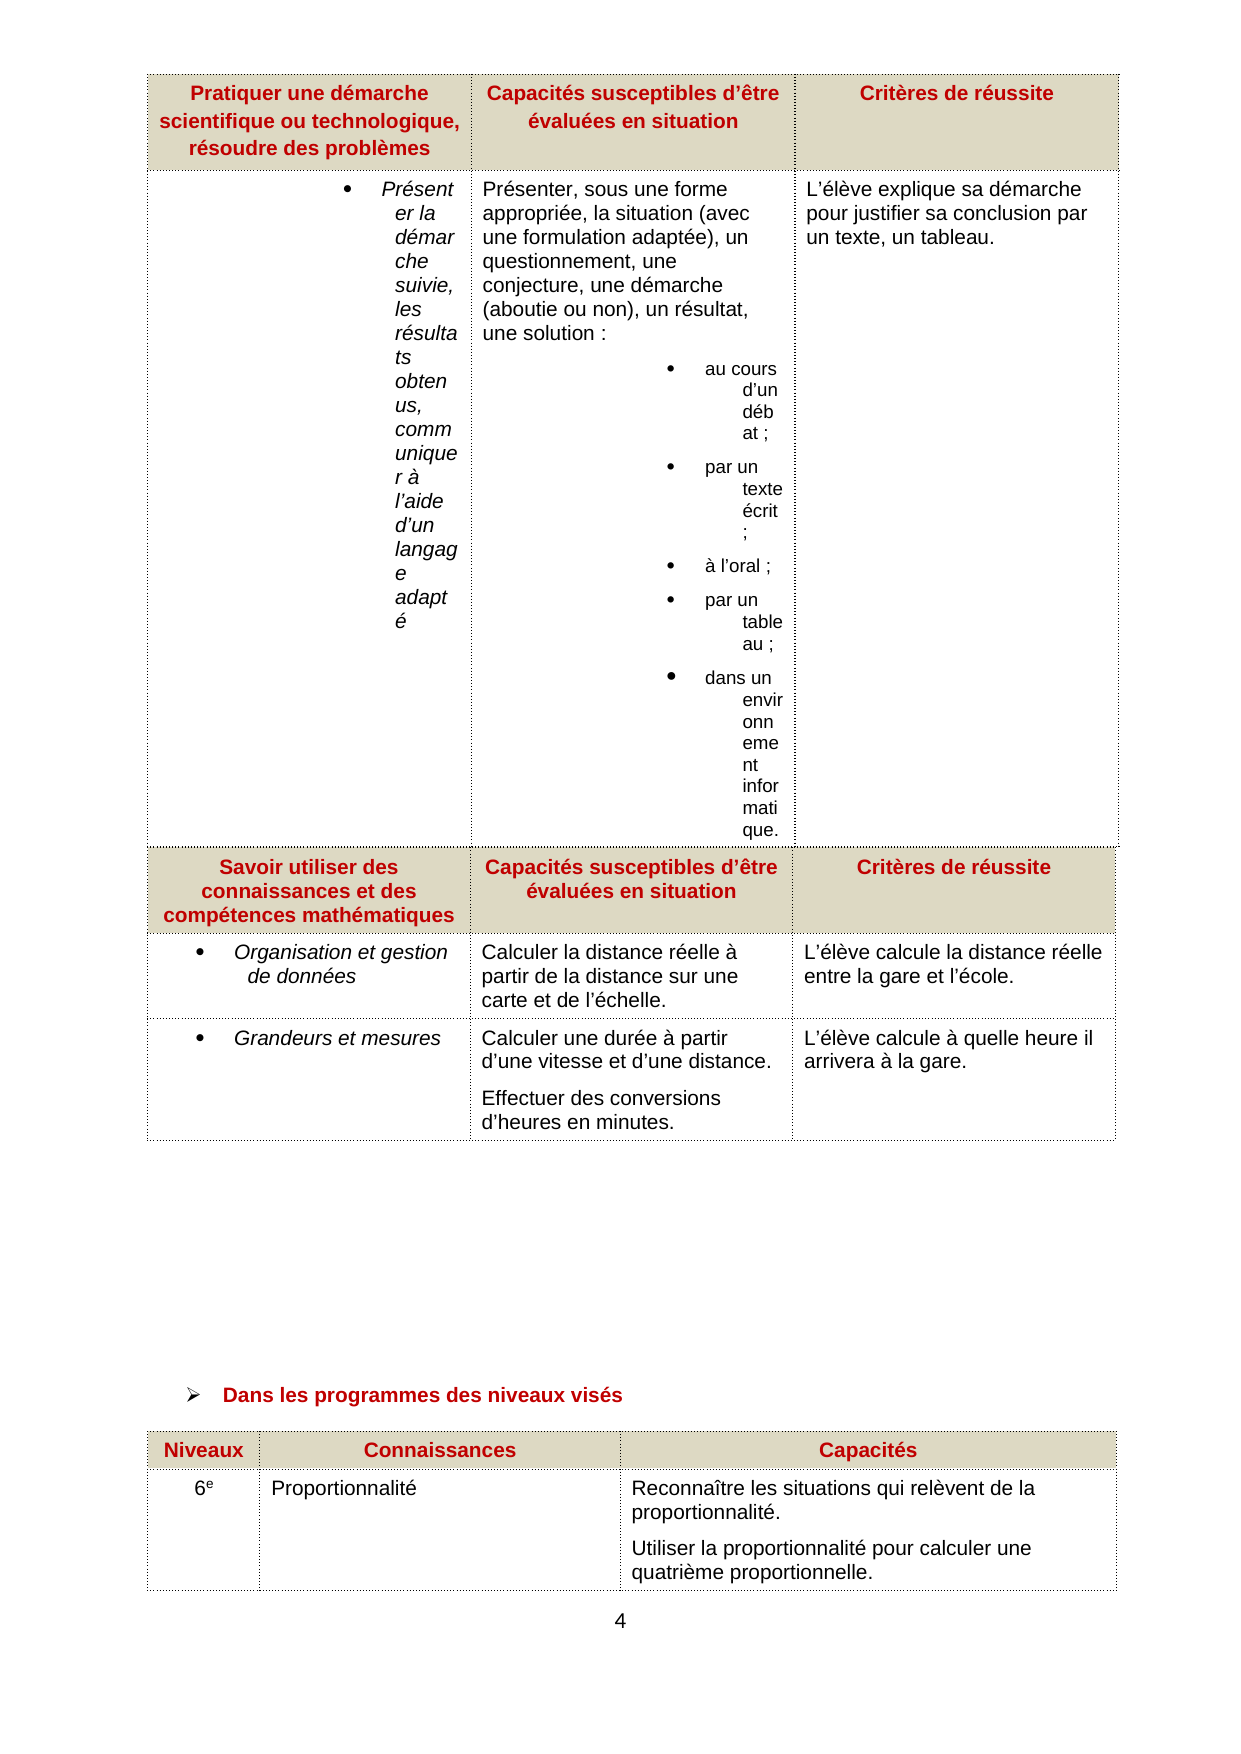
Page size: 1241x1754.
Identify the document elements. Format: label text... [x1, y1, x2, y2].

table_header Capacités susceptibles d’être évaluées en situation [470, 847, 793, 933]
table_header Connaissances [260, 1431, 620, 1468]
table_cell Calculer la distance réelle à partir de la distance sur une carte et de l’échelle. [470, 933, 793, 1018]
table_cell L’élève calcule la distance réelle entre la gare et l’école. [793, 933, 1115, 1018]
table_cell L’élève explique sa démarche pour justifier sa conclusion par un texte, un tableau. [795, 170, 1119, 846]
table_cell Présenter, sous une forme appropriée, la situation (avec une formulation adaptée), un questionnement, une conjecture, une démarche (aboutie ou non), un résultat, une solution : au cours d’un débat ; par un texte écrit ; à l’oral ; par un tableau ; dans un environnement informatique. [471, 170, 795, 846]
table_header Capacités susceptibles d’être évaluées en situation [471, 74, 795, 170]
table_header Niveaux [148, 1431, 260, 1468]
table_cell Présenter la démarche suivie, les résultats obtenus, communiquer à l’aide d’un langage adapté [148, 170, 471, 846]
table_header Capacités [620, 1431, 1116, 1468]
table_cell Proportionnalité [260, 1469, 620, 1590]
table_cell Grandeurs et mesures [148, 1018, 470, 1140]
table_cell Organisation et gestion de données [148, 933, 470, 1018]
list Dans les programmes des niveaux visés [185, 1383, 1093, 1407]
table_cell 6e [148, 1469, 260, 1590]
table_cell Reconnaître les situations qui relèvent de la proportionnalité. Utiliser la proportionnalité pour calculer une quatrième proportionnelle. [620, 1469, 1116, 1590]
table_cell L’élève calcule à quelle heure il arrivera à la gare. [793, 1018, 1115, 1140]
table_header Critères de réussite [795, 74, 1119, 170]
table_header Pratiquer une démarche scientifique ou technologique, résoudre des problèmes [148, 74, 471, 170]
table_header Critères de réussite [793, 847, 1115, 933]
table_cell Calculer une durée à partir d’une vitesse et d’une distance. Effectuer des conversions d’heures en minutes. [470, 1018, 793, 1140]
table_header Savoir utiliser des connaissances et des compétences mathématiques [148, 847, 470, 933]
